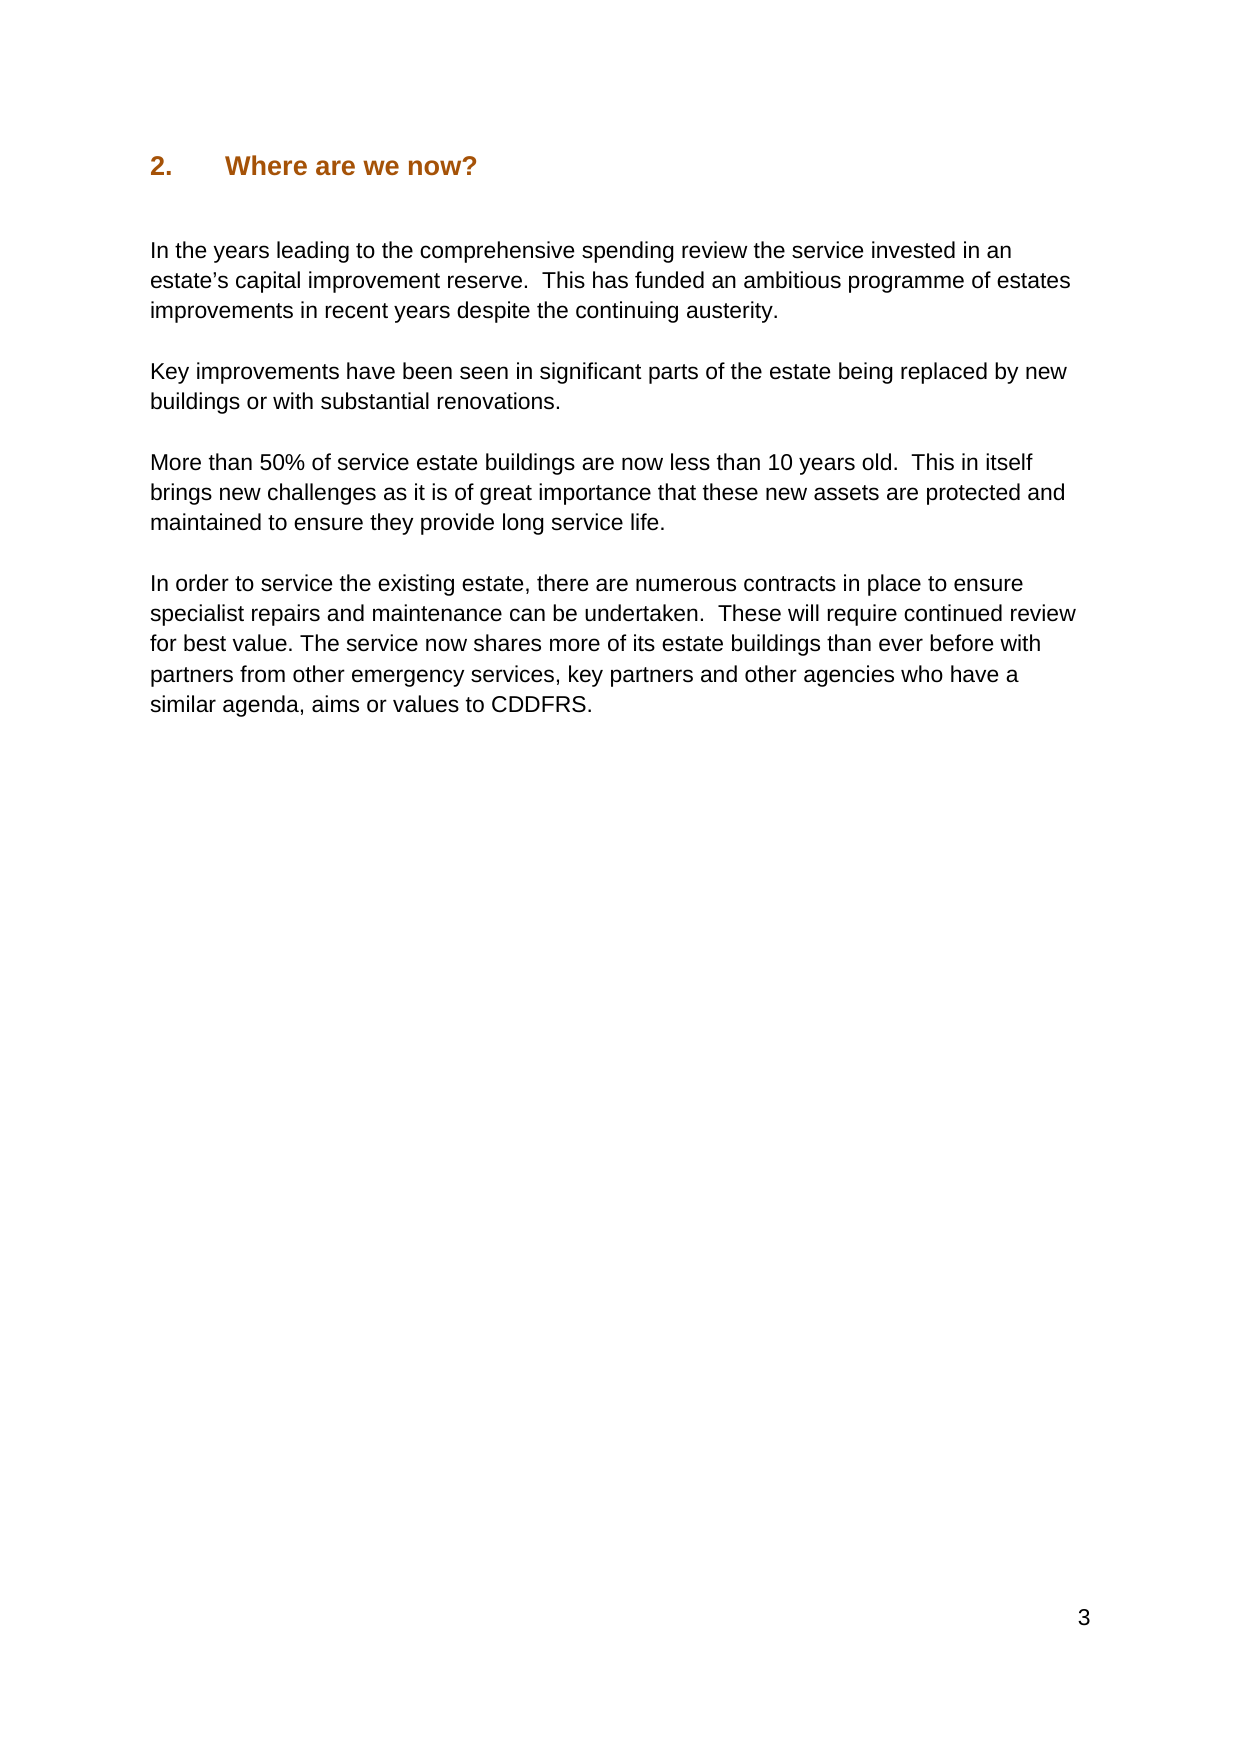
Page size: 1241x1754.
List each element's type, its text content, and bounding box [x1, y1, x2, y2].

text Key improvements have been seen in significant parts of the estate being replaced by new buildings or with substantial renovations. [150, 358, 1090, 414]
text In the years leading to the comprehensive spending review the service invested in an estate’s capital improvement reserve. This has funded an ambitious programme of estates improvements in recent years despite the continuing austerity. [150, 237, 1090, 324]
text In order to service the existing estate, there are numerous contracts in place to ensure specialist repairs and maintenance can be undertaken. These will require continued review for best value. The service now shares more of its estate buildings than ever before with partners from other emergency services, key partners and other agencies who have a similar agenda, aims or values to CDDFRS. [150, 570, 1090, 717]
text More than 50% of service estate buildings are now less than 10 years old. This in itself brings new challenges as it is of great importance that these new assets are protected and maintained to ensure they provide long service life. [150, 449, 1090, 536]
subtitle 2. Where are we now? [150, 150, 1090, 181]
